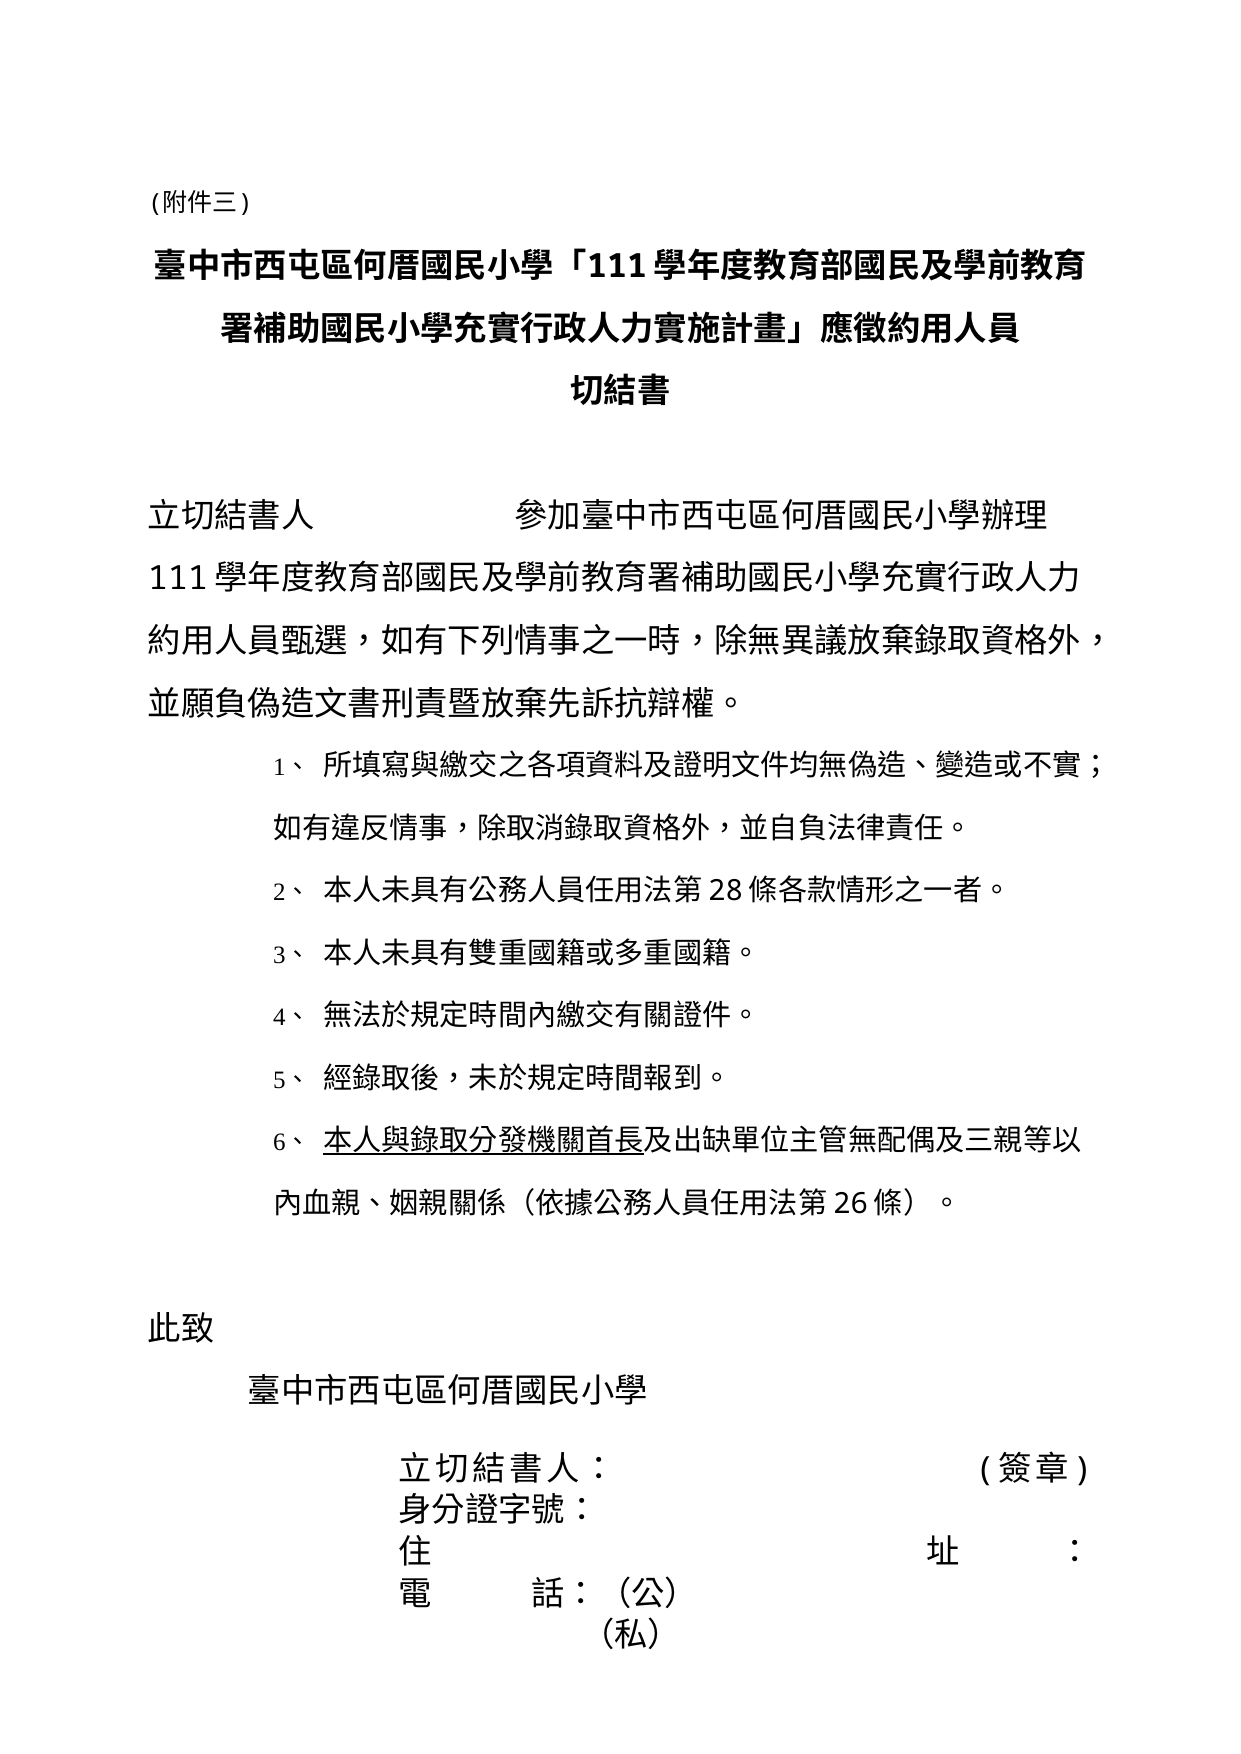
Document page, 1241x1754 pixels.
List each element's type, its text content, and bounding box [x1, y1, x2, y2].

text 此致 [148, 1284, 1092, 1346]
text 切結書 [148, 346, 1092, 409]
list 所填寫與繳交之各項資料及證明文件均無偽造、變造或不實；如有違反情事，除取消錄取資格外，並自負法律責任。 [273, 721, 1092, 846]
list 經錄取後，未於規定時間報到。 [273, 1034, 1092, 1096]
text 約用人員甄選，如有下列情事之一時，除無異議放棄錄取資格外，並願負偽造文書刑責暨放棄先訴抗辯權。 [148, 596, 1092, 721]
list 本人與錄取分發機關首長及出缺單位主管無配偶及三親等以內血親、姻親關係（依據公務人員任用法第26條）。 [273, 1096, 1092, 1284]
text (附件三) [148, 159, 1092, 221]
list 本人未具有雙重國籍或多重國籍。 [273, 909, 1092, 971]
list 本人未具有公務人員任用法第28條各款情形之一者。 [273, 846, 1092, 909]
text 臺中市西屯區何厝國民小學「111學年度教育部國民及學前教育署補助國民小學充實行政人力實施計畫」應徵約用人員 [148, 221, 1092, 346]
text 立切結書人： (簽章) 身分證字號： [398, 1447, 1092, 1530]
text 臺中市西屯區何厝國民小學 [148, 1346, 1092, 1409]
text （私） [148, 1613, 1092, 1655]
text 立切結書人 參加臺中市西屯區何厝國民小學辦理111學年度教育部國民及學前教育署補助國民小學充實行政人力 [148, 471, 1092, 596]
list 無法於規定時間內繳交有關證件。 [273, 971, 1092, 1034]
text 住 址： 電 話：（公） [398, 1530, 1092, 1613]
